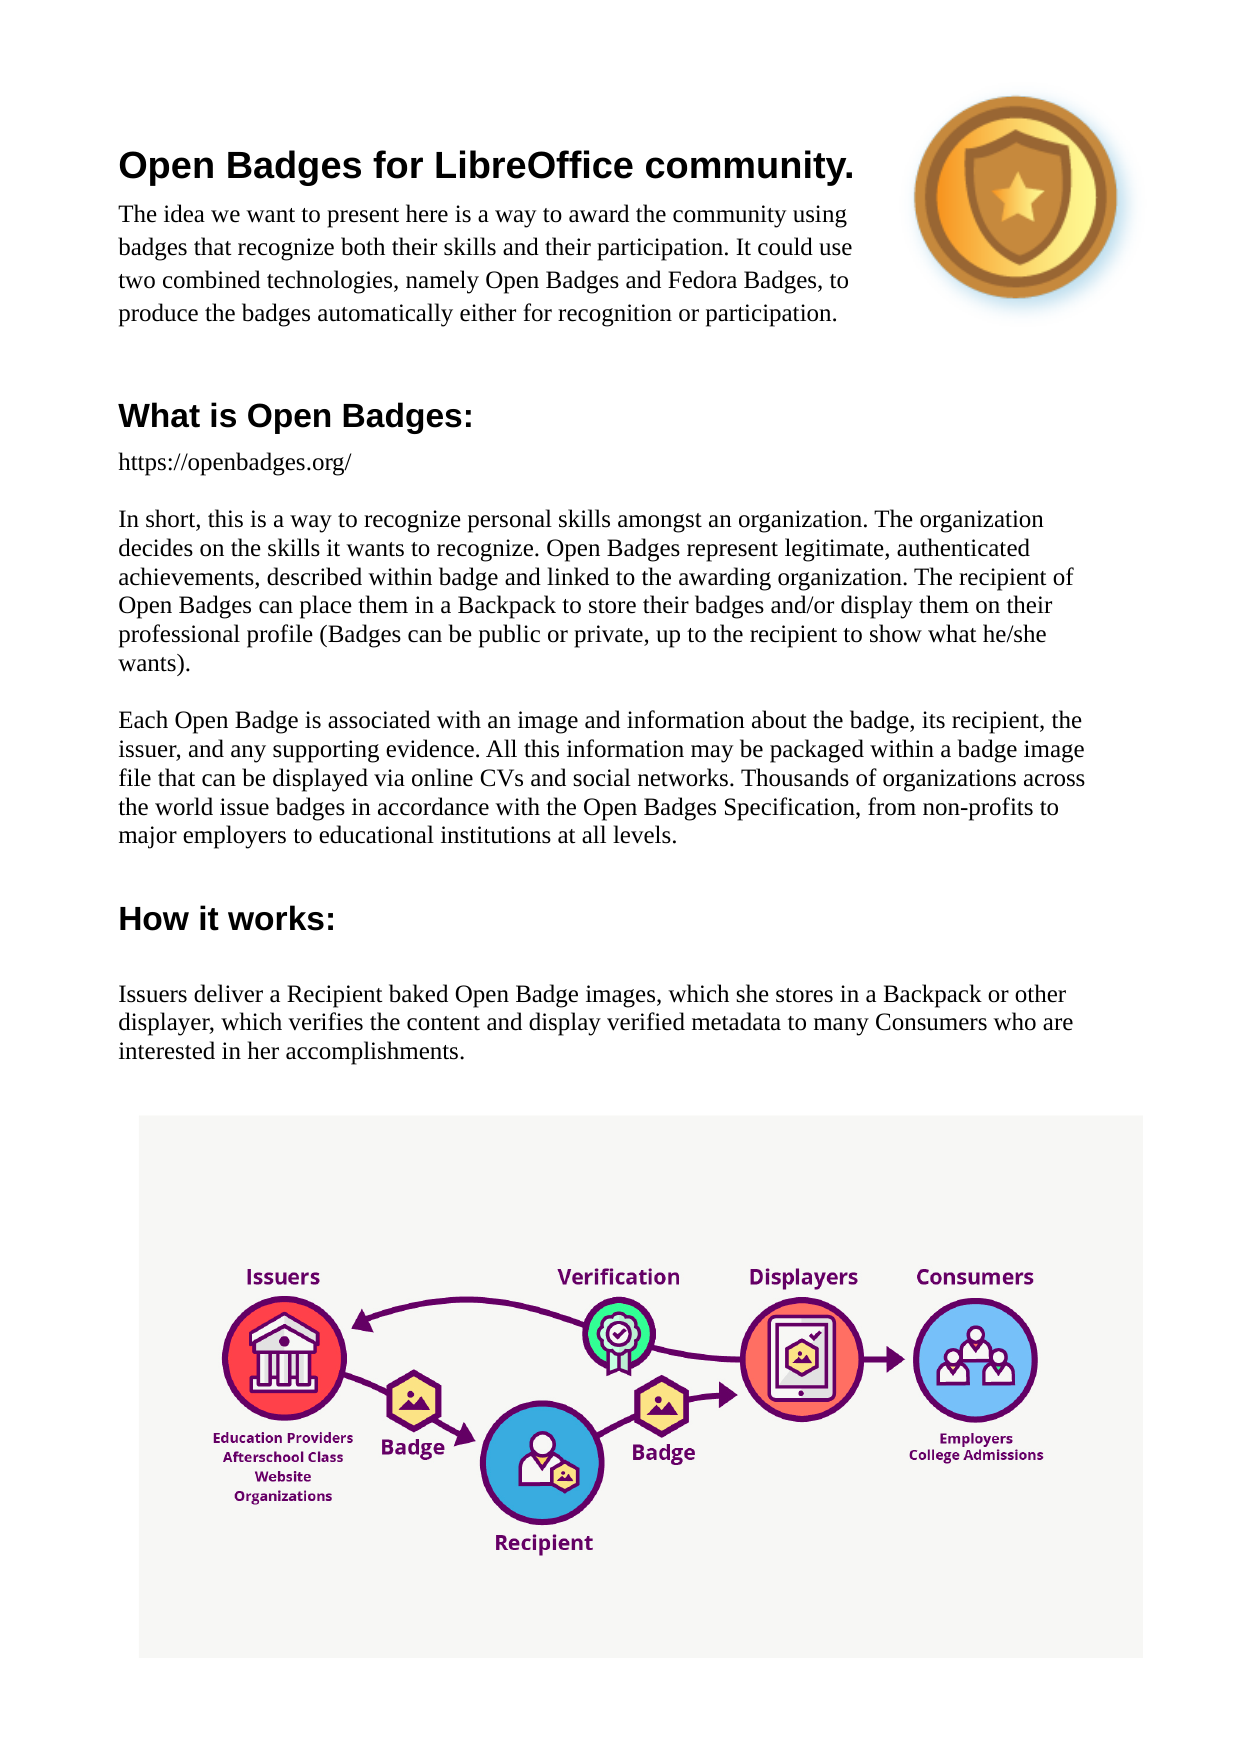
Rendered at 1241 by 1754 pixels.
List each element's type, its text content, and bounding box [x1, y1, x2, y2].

text Each Open Badge is associated with an image and information about the badge, its recipient, the issuer, and any supporting evidence. All this information may be packaged within a badge image file that can be displayed via online CVs and social networks. Thousands of organizations across the world issue badges in accordance with the Open Badges Specification, from non-profits to major employers to educational institutions at all levels. [118, 705, 1122, 849]
text https://openbadges.org/ [118, 447, 1122, 475]
subtitle How it works: [118, 899, 1122, 937]
picture [894, 75, 1151, 333]
subtitle What is Open Badges: [118, 396, 1122, 434]
subtitle Open Badges for LibreOffice community. [118, 143, 894, 187]
picture [138, 1115, 1143, 1658]
text Issuers deliver a Recipient baked Open Badge images, which she stores in a Backpack or other displayer, which verifies the content and display verified metadata to many Consumers who are interested in her accomplishments. [118, 979, 1122, 1065]
text In short, this is a way to recognize personal skills amongst an organization. The organization decides on the skills it wants to recognize. Open Badges represent legitimate, authenticated achievements, described within badge and linked to the awarding organization. The recipient of Open Badges can place them in a Backpack to store their badges and/or display them on their professional profile (Badges can be public or private, up to the recipient to show what he/she wants). [118, 504, 1122, 677]
text The idea we want to present here is a way to award the community using badges that recognize both their skills and their participation. It could use two combined technologies, namely Open Badges and Fedora Badges, to produce the badges automatically either for recognition or participation. [118, 199, 894, 327]
